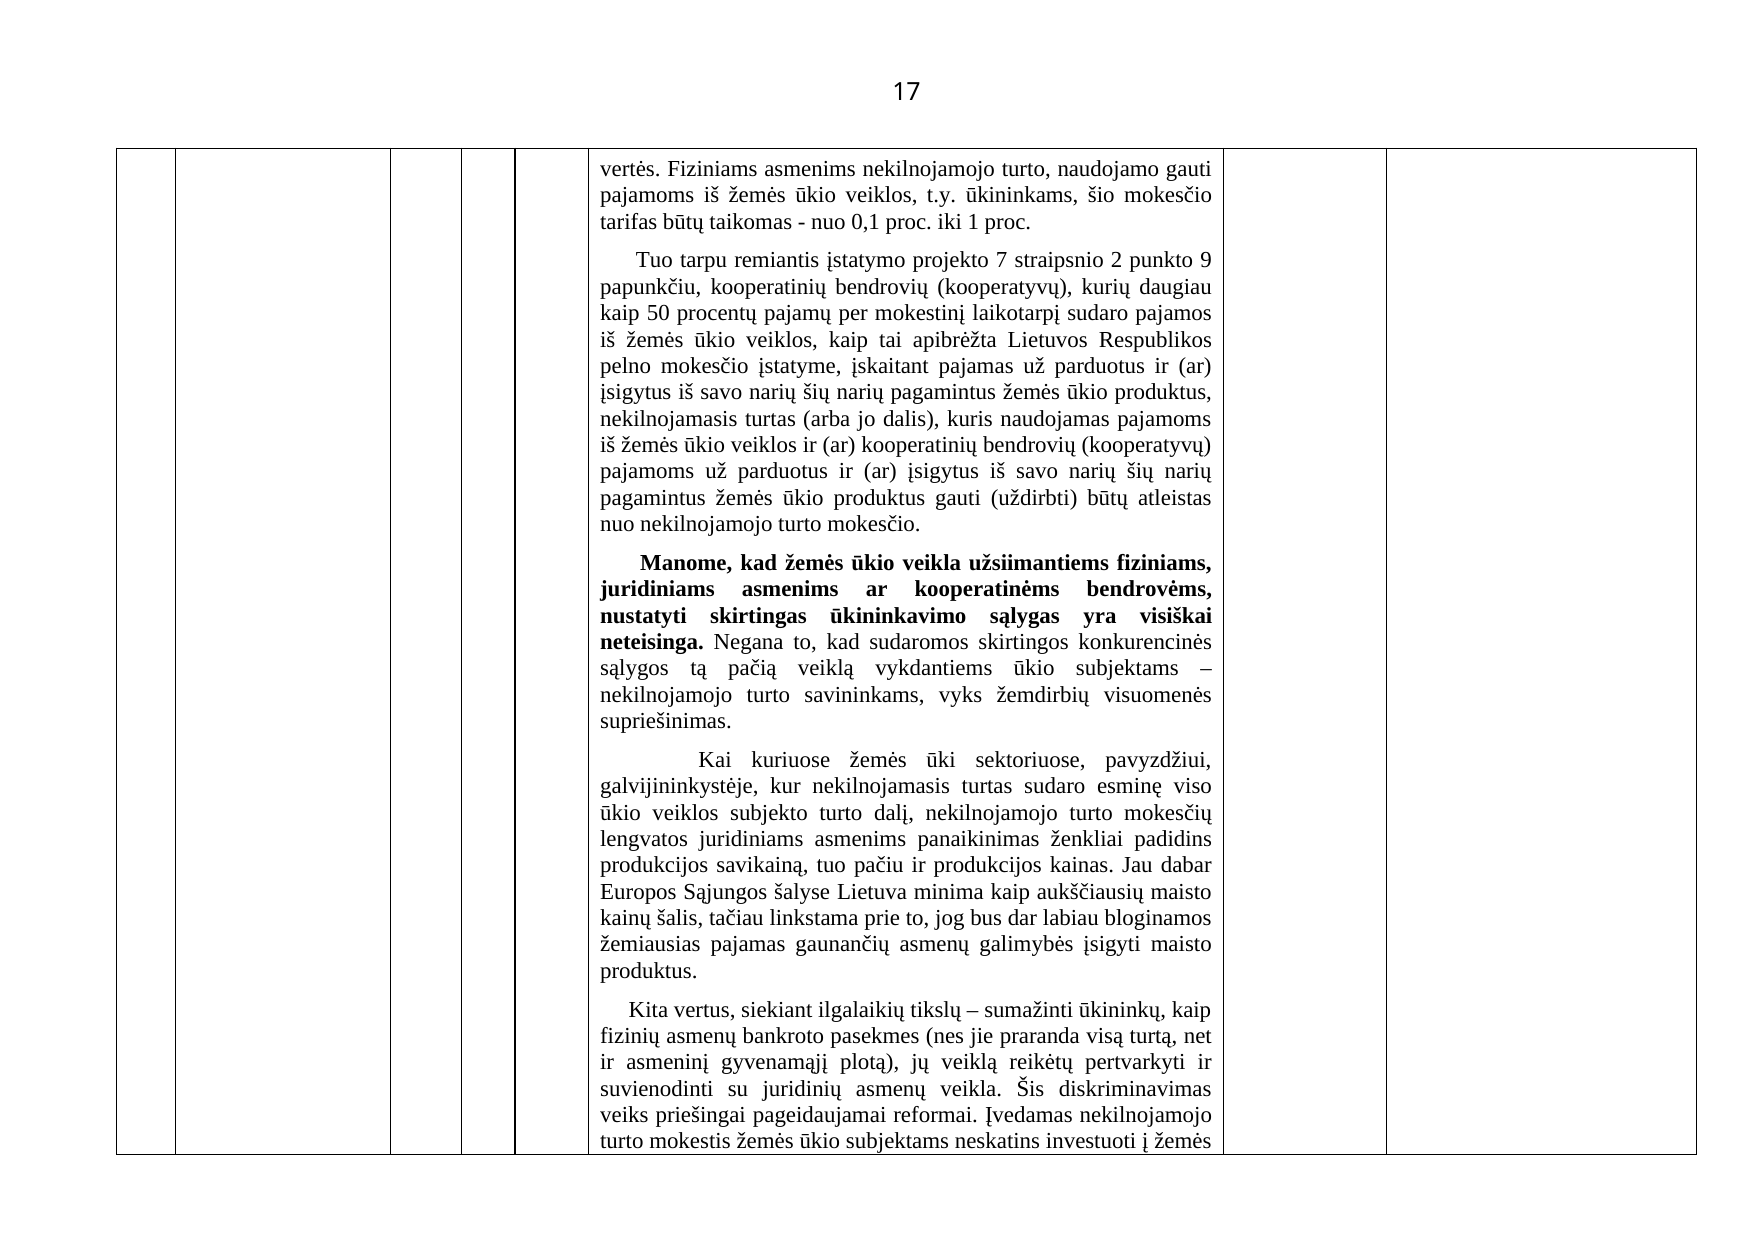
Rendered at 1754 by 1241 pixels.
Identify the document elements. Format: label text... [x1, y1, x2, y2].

table_cell [462, 149, 514, 1154]
table_cell [516, 149, 588, 1154]
table_cell [1387, 149, 1696, 1154]
table_cell [176, 149, 390, 1154]
table_cell [391, 149, 461, 1154]
table_cell [117, 149, 175, 1154]
table_cell vertės. Fiziniams asmenims nekilnojamojo turto, naudojamo gauti pajamoms iš žemės ūkio veiklos, t.y. ūkininkams, šio mokesčio tarifas būtų taikomas - nuo 0,1 proc. iki 1 proc. Tuo tarpu remiantis įstatymo projekto 7 straipsnio 2 punkto 9 papunkčiu, kooperatinių bendrovių (kooperatyvų), kurių daugiau kaip 50 procentų pajamų per mokestinį laikotarpį sudaro pajamos iš žemės ūkio veiklos, kaip tai apibrėžta Lietuvos Respublikos pelno mokesčio įstatyme, įskaitant pajamas už parduotus ir (ar) įsigytus iš savo narių šių narių pagamintus žemės ūkio produktus, nekilnojamasis turtas (arba jo dalis), kuris naudojamas pajamoms iš žemės ūkio veiklos ir (ar) kooperatinių bendrovių (kooperatyvų) pajamoms už parduotus ir (ar) įsigytus iš savo narių šių narių pagamintus žemės ūkio produktus gauti (uždirbti) būtų atleistas nuo nekilnojamojo turto mokesčio. Manome, kad žemės ūkio veikla užsiimantiems fiziniams, juridiniams asmenims ar kooperatinėms bendrovėms, nustatyti skirtingas ūkininkavimo sąlygas yra visiškai neteisinga. Negana to, kad sudaromos skirtingos konkurencinės sąlygos tą pačią veiklą vykdantiems ūkio subjektams – nekilnojamojo turto savininkams, vyks žemdirbių visuomenės supriešinimas. Kai kuriuose žemės ūki sektoriuose, pavyzdžiui, galvijininkystėje, kur nekilnojamasis turtas sudaro esminę viso ūkio veiklos subjekto turto dalį, nekilnojamojo turto mokesčių lengvatos juridiniams asmenims panaikinimas ženkliai padidins produkcijos savikainą, tuo pačiu ir produkcijos kainas. Jau dabar Europos Sąjungos šalyse Lietuva minima kaip aukščiausių maisto kainų šalis, tačiau linkstama prie to, jog bus dar labiau bloginamos žemiausias pajamas gaunančių asmenų galimybės įsigyti maisto produktus. Kita vertus, siekiant ilgalaikių tikslų – sumažinti ūkininkų, kaip fizinių asmenų bankroto pasekmes (nes jie praranda visą turtą, net ir asmeninį gyvenamąjį plotą), jų veiklą reikėtų pertvarkyti ir suvienodinti su juridinių asmenų veikla. Šis diskriminavimas veiks priešingai pageidaujamai reformai. Įvedamas nekilnojamojo turto mokestis žemės ūkio subjektams neskatins investuoti į žemės [589, 149, 1223, 1154]
table_cell [1224, 149, 1386, 1154]
